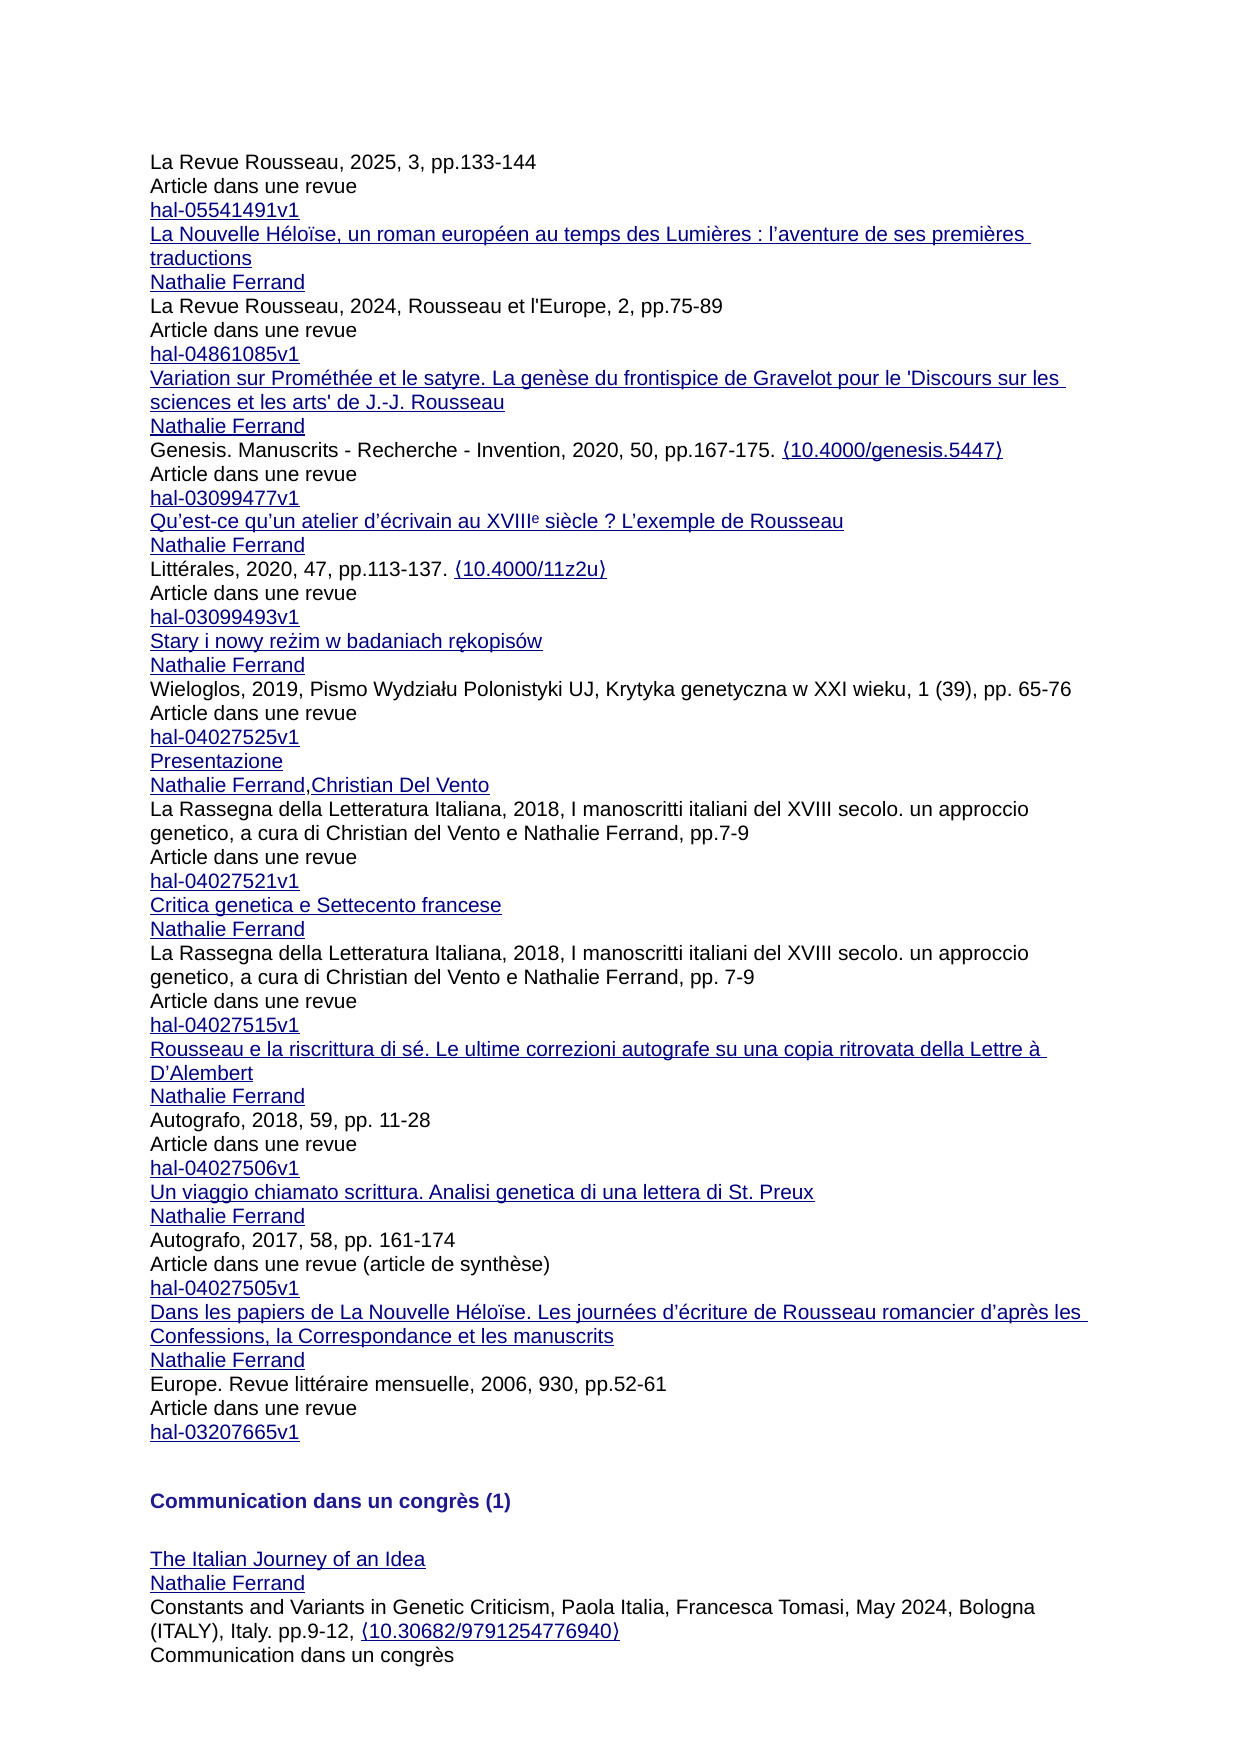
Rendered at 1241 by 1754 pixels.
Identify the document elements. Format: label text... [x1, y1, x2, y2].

table_cell Un viaggio chiamato scrittura. Analisi genetica di una lettera di St. Preux Nathalie Ferrand Autografo, 2017, 58, pp. 161-174 Article dans une revue (article de synthèse) hal-04027505v1 [150, 1180, 1090, 1300]
table_header The Italian Journey of an Idea Nathalie Ferrand Constants and Variants in Genetic Criticism, Paola Italia, Francesca Tomasi, May 2024, Bologna (ITALY), Italy. pp.9-12, ⟨10.30682/9791254776940⟩ Communication dans un congrès [150, 1547, 1090, 1667]
table_cell Dans les papiers de La Nouvelle Héloïse. Les journées d’écriture de Rousseau romancier d’après les Confessions, la Correspondance et les manuscrits Nathalie Ferrand Europe. Revue littéraire mensuelle, 2006, 930, pp.52-61 Article dans une revue hal-03207665v1 [150, 1300, 1090, 1444]
table_header La Revue Rousseau, 2025, 3, pp.133-144 Article dans une revue hal-05541491v1 [150, 150, 1090, 222]
table_cell La Nouvelle Héloïse, un roman européen au temps des Lumières : l’aventure de ses premières traductions Nathalie Ferrand La Revue Rousseau, 2024, Rousseau et l'Europe, 2, pp.75-89 Article dans une revue hal-04861085v1 [150, 222, 1090, 366]
table_cell Stary i nowy reżim w badaniach rękopisów Nathalie Ferrand Wieloglos, 2019, Pismo Wydziału Polonistyki UJ, Krytyka genetyczna w XXI wieku, 1 (39), pp. 65-76 Article dans une revue hal-04027525v1 [150, 629, 1090, 749]
table_cell Presentazione Nathalie Ferrand,Christian Del Vento La Rassegna della Letteratura Italiana, 2018, I manoscritti italiani del XVIII secolo. un approccio genetico, a cura di Christian del Vento e Nathalie Ferrand, pp.7-9 Article dans une revue hal-04027521v1 [150, 749, 1090, 893]
table_cell Qu’est-ce qu’un atelier d’écrivain au XVIIIᵉ siècle ? L’exemple de Rousseau Nathalie Ferrand Littérales, 2020, 47, pp.113-137. ⟨10.4000/11z2u⟩ Article dans une revue hal-03099493v1 [150, 509, 1090, 629]
table_cell Variation sur Prométhée et le satyre. La genèse du frontispice de Gravelot pour le 'Discours sur les sciences et les arts' de J.-J. Rousseau Nathalie Ferrand Genesis. Manuscrits - Recherche - Invention, 2020, 50, pp.167-175. ⟨10.4000/genesis.5447⟩ Article dans une revue hal-03099477v1 [150, 366, 1090, 509]
table_cell Critica genetica e Settecento francese Nathalie Ferrand La Rassegna della Letteratura Italiana, 2018, I manoscritti italiani del XVIII secolo. un approccio genetico, a cura di Christian del Vento e Nathalie Ferrand, pp. 7-9 Article dans une revue hal-04027515v1 [150, 893, 1090, 1036]
table_cell Rousseau e la riscrittura di sé. Le ultime correzioni autografe su una copia ritrovata della Lettre à D’Alembert Nathalie Ferrand Autografo, 2018, 59, pp. 11-28 Article dans une revue hal-04027506v1 [150, 1036, 1090, 1180]
subtitle Communication dans un congrès (1) [150, 1488, 1090, 1512]
